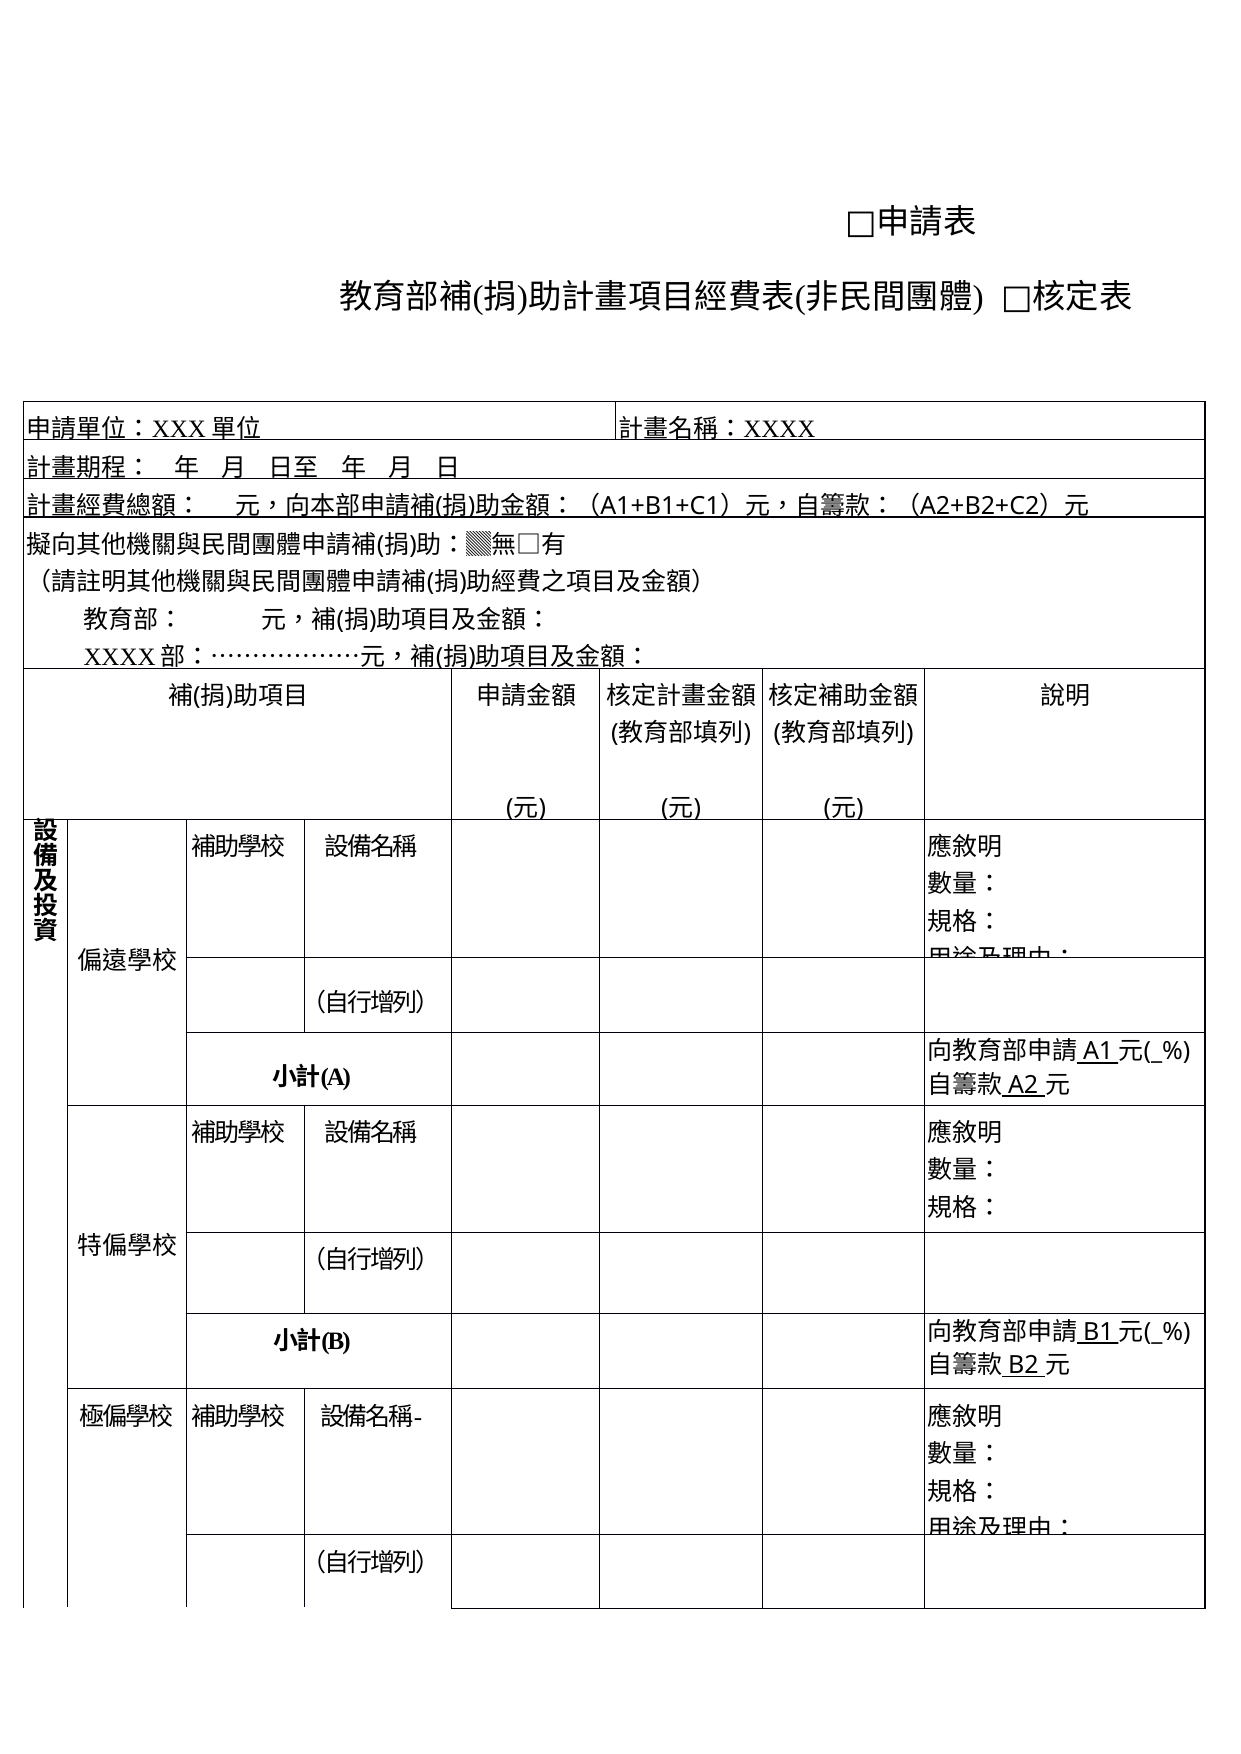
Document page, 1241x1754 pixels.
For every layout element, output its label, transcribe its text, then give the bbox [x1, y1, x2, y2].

table_cell [266, 176, 599, 251]
table_cell [187, 958, 304, 1032]
table_cell [266, 326, 599, 401]
table_cell 計畫名稱：XXXX [616, 402, 1204, 439]
table_cell 特偏學校 [68, 1106, 186, 1388]
table_cell [68, 176, 186, 251]
table_cell 教育部補(捐)助計畫項目經費表(非民間團體) □核定表 [266, 251, 1205, 326]
table_cell [186, 251, 266, 326]
table_cell 擬向其他機關與民間團體申請補(捐)助：▓無□有 （請註明其他機關與民間團體申請補(捐)助經費之項目及金額） 教育部： 元，補(捐)助項目及金額： XXXX部：………………元，補(捐)助項目及金額： [24, 518, 1204, 667]
table_cell [452, 1233, 599, 1312]
table_cell [925, 1535, 1204, 1608]
table_cell 小計(A) [187, 1033, 451, 1104]
table_cell [600, 1314, 762, 1388]
table_cell 計畫期程： 年 月 日至 年 月 日 [24, 440, 1204, 478]
table_cell [452, 820, 599, 957]
table_cell [810, 326, 1205, 401]
table_header [24, 101, 68, 176]
table_cell [763, 820, 924, 957]
table_cell 偏遠學校 [68, 820, 186, 1104]
table_header [810, 101, 1205, 176]
table_cell 向教育部申請 A1元(_%) 自籌款 A2 元 [925, 1033, 1204, 1104]
table_cell [600, 176, 607, 251]
table_cell [452, 958, 599, 1032]
table_cell （自行增列） [305, 1233, 451, 1312]
table_cell 設備及投資 [24, 820, 68, 1608]
table_cell [600, 1106, 762, 1232]
table_cell [600, 1535, 762, 1608]
table_cell [600, 958, 762, 1032]
table_cell 應敘明 數量： 規格： 用途及理由： [925, 1389, 1204, 1534]
table_cell 設備名稱 [305, 1106, 451, 1232]
table_cell 補助學校 [187, 1106, 304, 1232]
table_cell 申請金額 (元) [452, 669, 599, 818]
table_cell [608, 176, 810, 251]
table_cell [68, 326, 186, 401]
table_cell [24, 176, 68, 251]
table_cell [452, 1389, 599, 1534]
table_cell [452, 1314, 599, 1388]
table_cell （自行增列） [305, 958, 451, 1032]
table_cell [452, 1033, 599, 1104]
table_cell [600, 1389, 762, 1534]
table_cell [186, 326, 266, 401]
table_cell 補助學校 [187, 1389, 304, 1534]
table_cell [186, 176, 266, 251]
table_cell [925, 958, 1204, 1032]
table_cell 說明 [925, 669, 1204, 818]
table_cell [452, 1535, 599, 1608]
table_cell 設備名稱 [305, 820, 451, 957]
table_header [266, 101, 599, 176]
table_cell [452, 1106, 599, 1232]
table_cell [763, 1535, 924, 1608]
table_cell 小計(B) [187, 1314, 451, 1388]
table_cell [187, 1233, 304, 1312]
table_header [600, 101, 607, 176]
table_cell 應敘明 數量： 規格： 用途及理由： [925, 820, 1204, 957]
table_cell [763, 1389, 924, 1534]
table_cell 核定計畫金額(教育部填列) (元) [600, 669, 762, 818]
table_header [68, 101, 186, 176]
table_cell [763, 1033, 924, 1104]
table_cell 計畫經費總額： 元，向本部申請補(捐)助金額：（A1+B1+C1）元，自籌款：（A2+B2+C2）元 [24, 479, 1204, 516]
table_header [608, 101, 810, 176]
table_cell □申請表 [810, 176, 1205, 251]
table_cell [68, 251, 186, 326]
table_cell 核定補助金額 (教育部填列) (元) [763, 669, 924, 818]
table_cell 應敘明 數量： 規格： 用途及理由： [925, 1106, 1204, 1232]
table_cell [600, 1233, 762, 1312]
table_cell [763, 1314, 924, 1388]
table_cell 極偏學校 [68, 1389, 186, 1608]
table_cell 補助學校 [187, 820, 304, 957]
table_cell [763, 958, 924, 1032]
table_cell [600, 326, 607, 401]
table_cell （自行增列） [304, 1535, 451, 1608]
table_cell [763, 1233, 924, 1312]
table_cell [600, 1033, 762, 1104]
table_cell [24, 326, 68, 401]
table_cell 申請單位：XXX單位 [24, 402, 615, 439]
table_cell 設備名稱- [305, 1389, 451, 1534]
table_cell [600, 820, 762, 957]
table_cell [186, 1535, 304, 1608]
table_cell [608, 326, 810, 401]
table_cell 向教育部申請 B1元(_%) 自籌款 B2 元 [925, 1314, 1204, 1388]
table_cell [925, 1233, 1204, 1312]
table_cell [24, 251, 68, 326]
table_header [186, 101, 266, 176]
table_cell [763, 1106, 924, 1232]
table_cell 補(捐)助項目 [24, 669, 451, 818]
